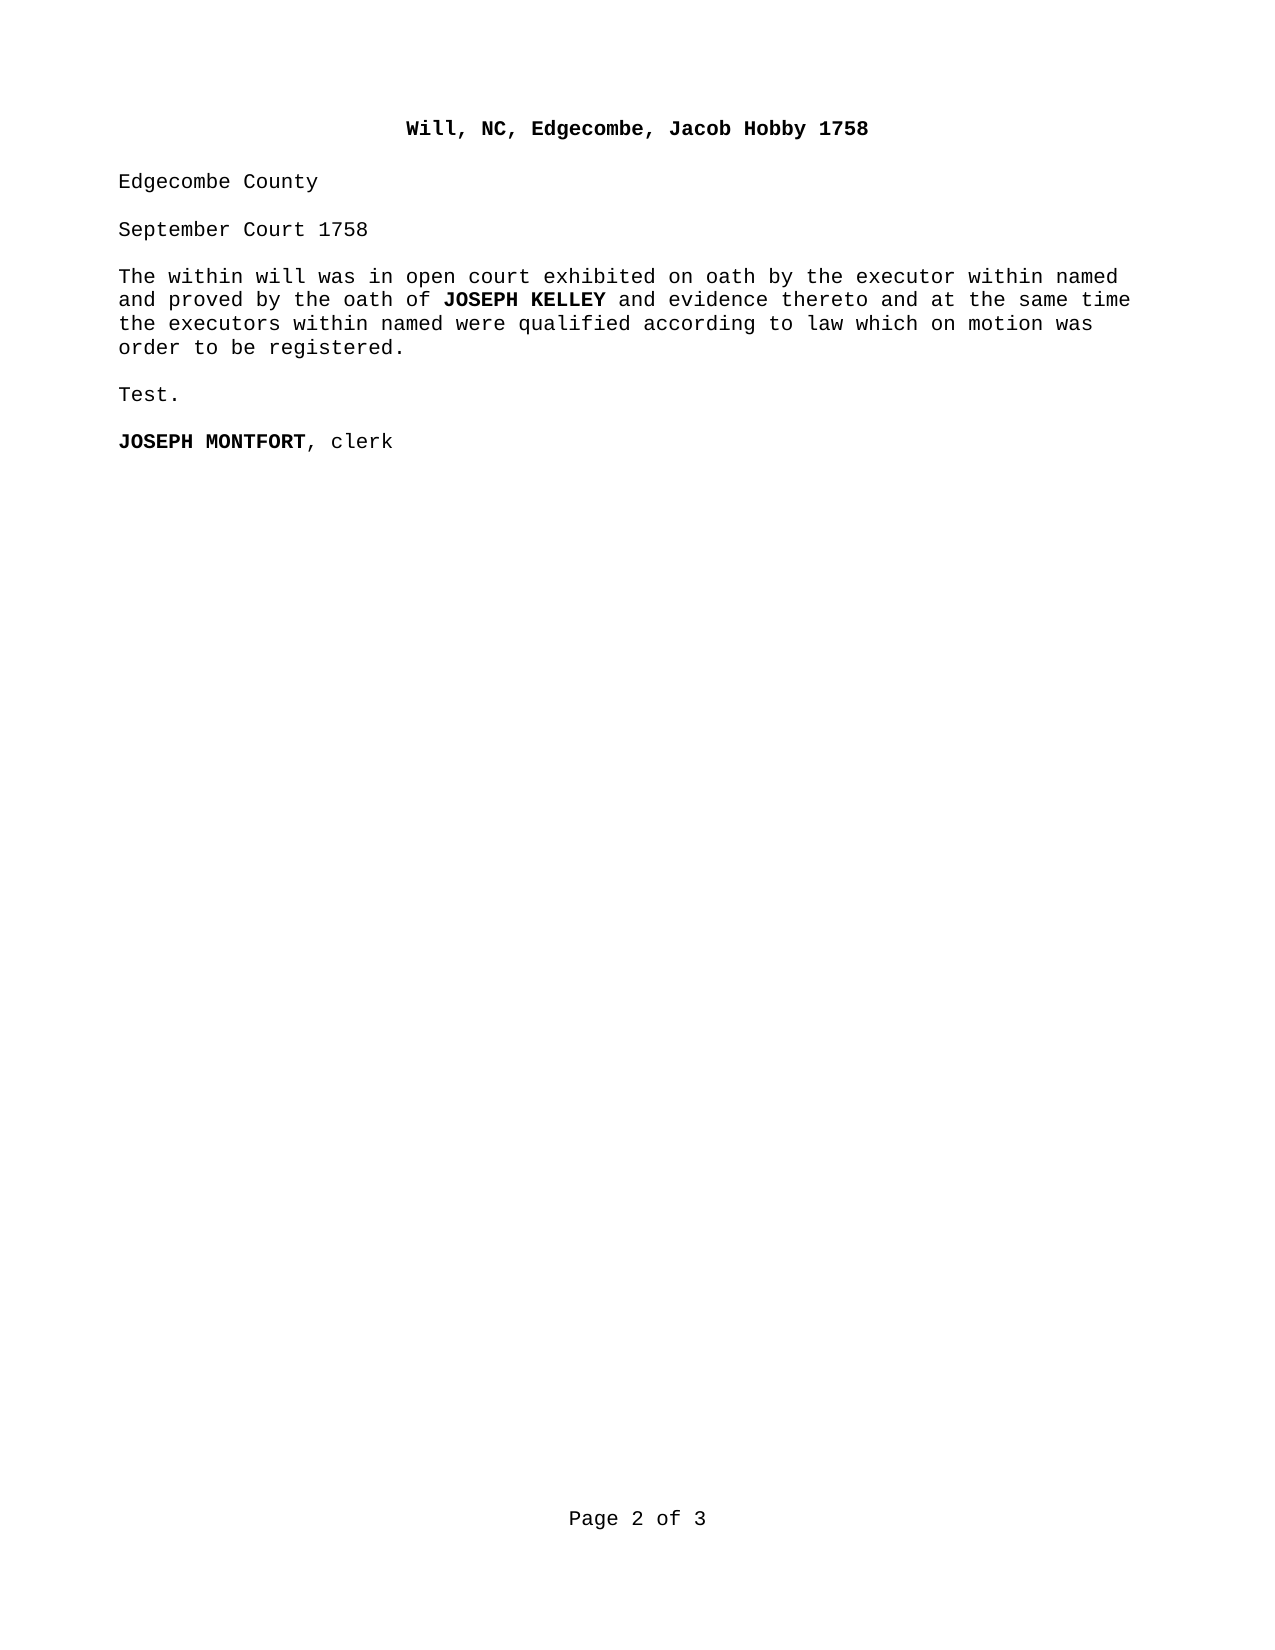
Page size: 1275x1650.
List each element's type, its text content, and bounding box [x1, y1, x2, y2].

text September Court 1758 [118, 218, 1157, 242]
text Test. [118, 384, 1157, 408]
text The within will was in open court exhibited on oath by the executor within named and proved by the oath of JOSEPH KELLEY and evidence thereto and at the same time the executors within named were qualified according to law which on motion was order to be registered. [118, 266, 1157, 360]
text Edgecombe County [118, 171, 1157, 195]
text Joseph Montfort, clerk [118, 431, 1157, 455]
